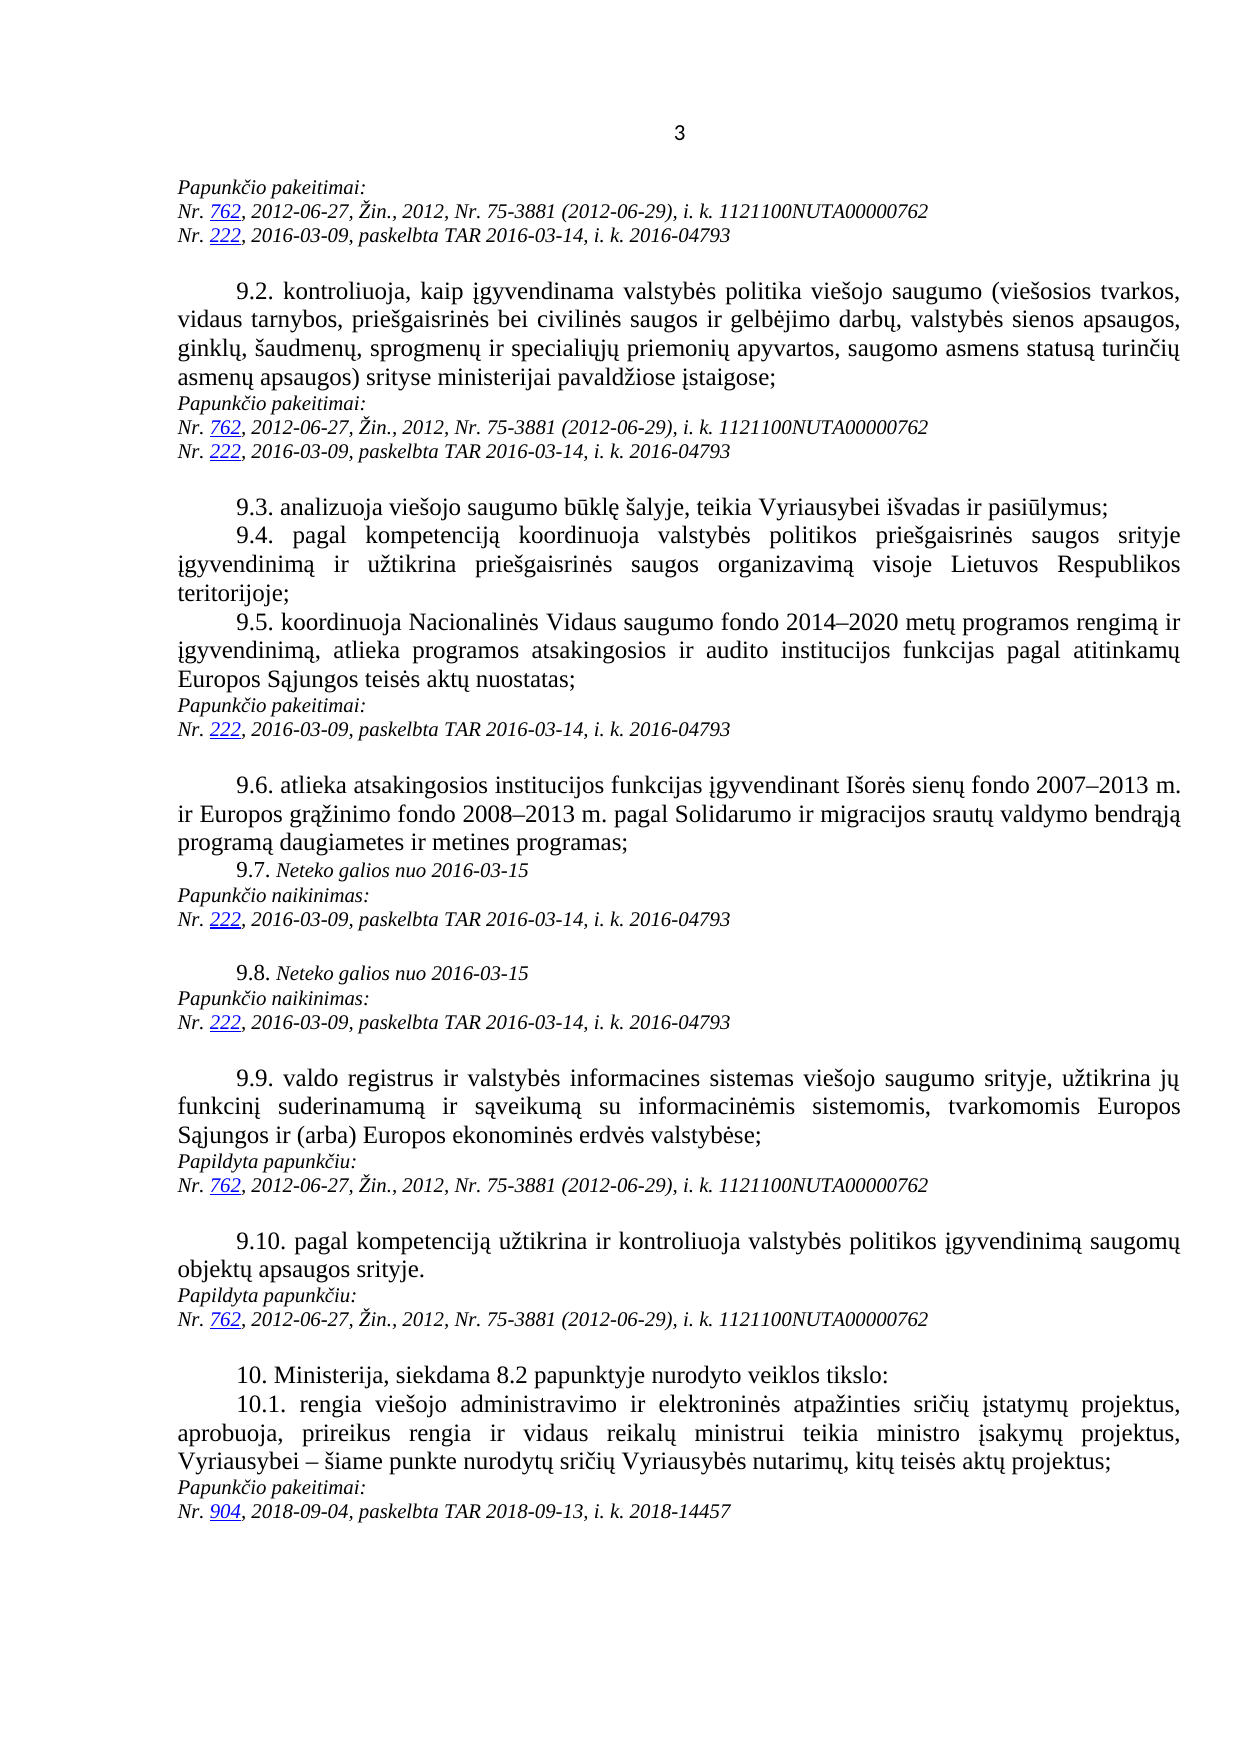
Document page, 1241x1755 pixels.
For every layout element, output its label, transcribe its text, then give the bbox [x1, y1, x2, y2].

text Papildyta papunkčiu: [177, 1283, 1181, 1307]
text Nr. 762, 2012-06-27, Žin., 2012, Nr. 75-3881 (2012-06-29), i. k. 1121100NUTA00000762 [177, 1173, 1181, 1197]
text 10.1. rengia viešojo administravimo ir elektroninės atpažinties sričių įstatymų projektus, aprobuoja, prireikus rengia ir vidaus reikalų ministrui teikia ministro įsakymų projektus, Vyriausybei – šiame punkte nurodytų sričių Vyriausybės nutarimų, kitų teisės aktų projektus; [177, 1389, 1181, 1475]
text Nr. 222, 2016-03-09, paskelbta TAR 2016-03-14, i. k. 2016-04793 [177, 223, 1181, 247]
text Nr. 222, 2016-03-09, paskelbta TAR 2016-03-14, i. k. 2016-04793 [177, 439, 1181, 463]
text 9.6. atlieka atsakingosios institucijos funkcijas įgyvendinant Išorės sienų fondo 2007–2013 m. ir Europos grąžinimo fondo 2008–2013 m. pagal Solidarumo ir migracijos srautų valdymo bendrąją programą daugiametes ir metines programas; [177, 770, 1181, 856]
text 9.10. pagal kompetenciją užtikrina ir kontroliuoja valstybės politikos įgyvendinimą saugomų objektų apsaugos srityje. [177, 1226, 1181, 1283]
text Nr. 904, 2018-09-04, paskelbta TAR 2018-09-13, i. k. 2018-14457 [177, 1499, 1181, 1523]
text Papildyta papunkčiu: [177, 1149, 1181, 1173]
text 9.4. pagal kompetenciją koordinuoja valstybės politikos priešgaisrinės saugos srityje įgyvendinimą ir užtikrina priešgaisrinės saugos organizavimą visoje Lietuvos Respublikos teritorijoje; [177, 521, 1181, 607]
text Papunkčio pakeitimai: [177, 391, 1181, 415]
text 9.8. Neteko galios nuo 2016-03-15 [177, 959, 1181, 986]
text Nr. 762, 2012-06-27, Žin., 2012, Nr. 75-3881 (2012-06-29), i. k. 1121100NUTA00000762 [177, 415, 1181, 439]
text 9.5. koordinuoja Nacionalinės Vidaus saugumo fondo 2014–2020 metų programos rengimą ir įgyvendinimą, atlieka programos atsakingosios ir audito institucijos funkcijas pagal atitinkamų Europos Sąjungos teisės aktų nuostatas; [177, 607, 1181, 693]
text Papunkčio naikinimas: [177, 986, 1181, 1010]
text Nr. 222, 2016-03-09, paskelbta TAR 2016-03-14, i. k. 2016-04793 [177, 1010, 1181, 1034]
text Papunkčio pakeitimai: [177, 175, 1181, 199]
text 9.2. kontroliuoja, kaip įgyvendinama valstybės politika viešojo saugumo (viešosios tvarkos, vidaus tarnybos, priešgaisrinės bei civilinės saugos ir gelbėjimo darbų, valstybės sienos apsaugos, ginklų, šaudmenų, sprogmenų ir specialiųjų priemonių apyvartos, saugomo asmens statusą turinčių asmenų apsaugos) srityse ministerijai pavaldžiose įstaigose; [177, 276, 1181, 391]
text Nr. 762, 2012-06-27, Žin., 2012, Nr. 75-3881 (2012-06-29), i. k. 1121100NUTA00000762 [177, 199, 1181, 223]
text 10. Ministerija, siekdama 8.2 papunktyje nurodyto veiklos tikslo: [177, 1360, 1181, 1389]
text Nr. 762, 2012-06-27, Žin., 2012, Nr. 75-3881 (2012-06-29), i. k. 1121100NUTA00000762 [177, 1307, 1181, 1331]
text 9.9. valdo registrus ir valstybės informacines sistemas viešojo saugumo srityje, užtikrina jų funkcinį suderinamumą ir sąveikumą su informacinėmis sistemomis, tvarkomomis Europos Sąjungos ir (arba) Europos ekonominės erdvės valstybėse; [177, 1063, 1181, 1149]
text Papunkčio pakeitimai: [177, 693, 1181, 717]
text 9.3. analizuoja viešojo saugumo būklę šalyje, teikia Vyriausybei išvadas ir pasiūlymus; [177, 492, 1181, 521]
text 9.7. Neteko galios nuo 2016-03-15 [177, 856, 1181, 882]
text Papunkčio naikinimas: [177, 882, 1181, 907]
text Papunkčio pakeitimai: [177, 1475, 1181, 1499]
text Nr. 222, 2016-03-09, paskelbta TAR 2016-03-14, i. k. 2016-04793 [177, 717, 1181, 741]
text Nr. 222, 2016-03-09, paskelbta TAR 2016-03-14, i. k. 2016-04793 [177, 907, 1181, 931]
